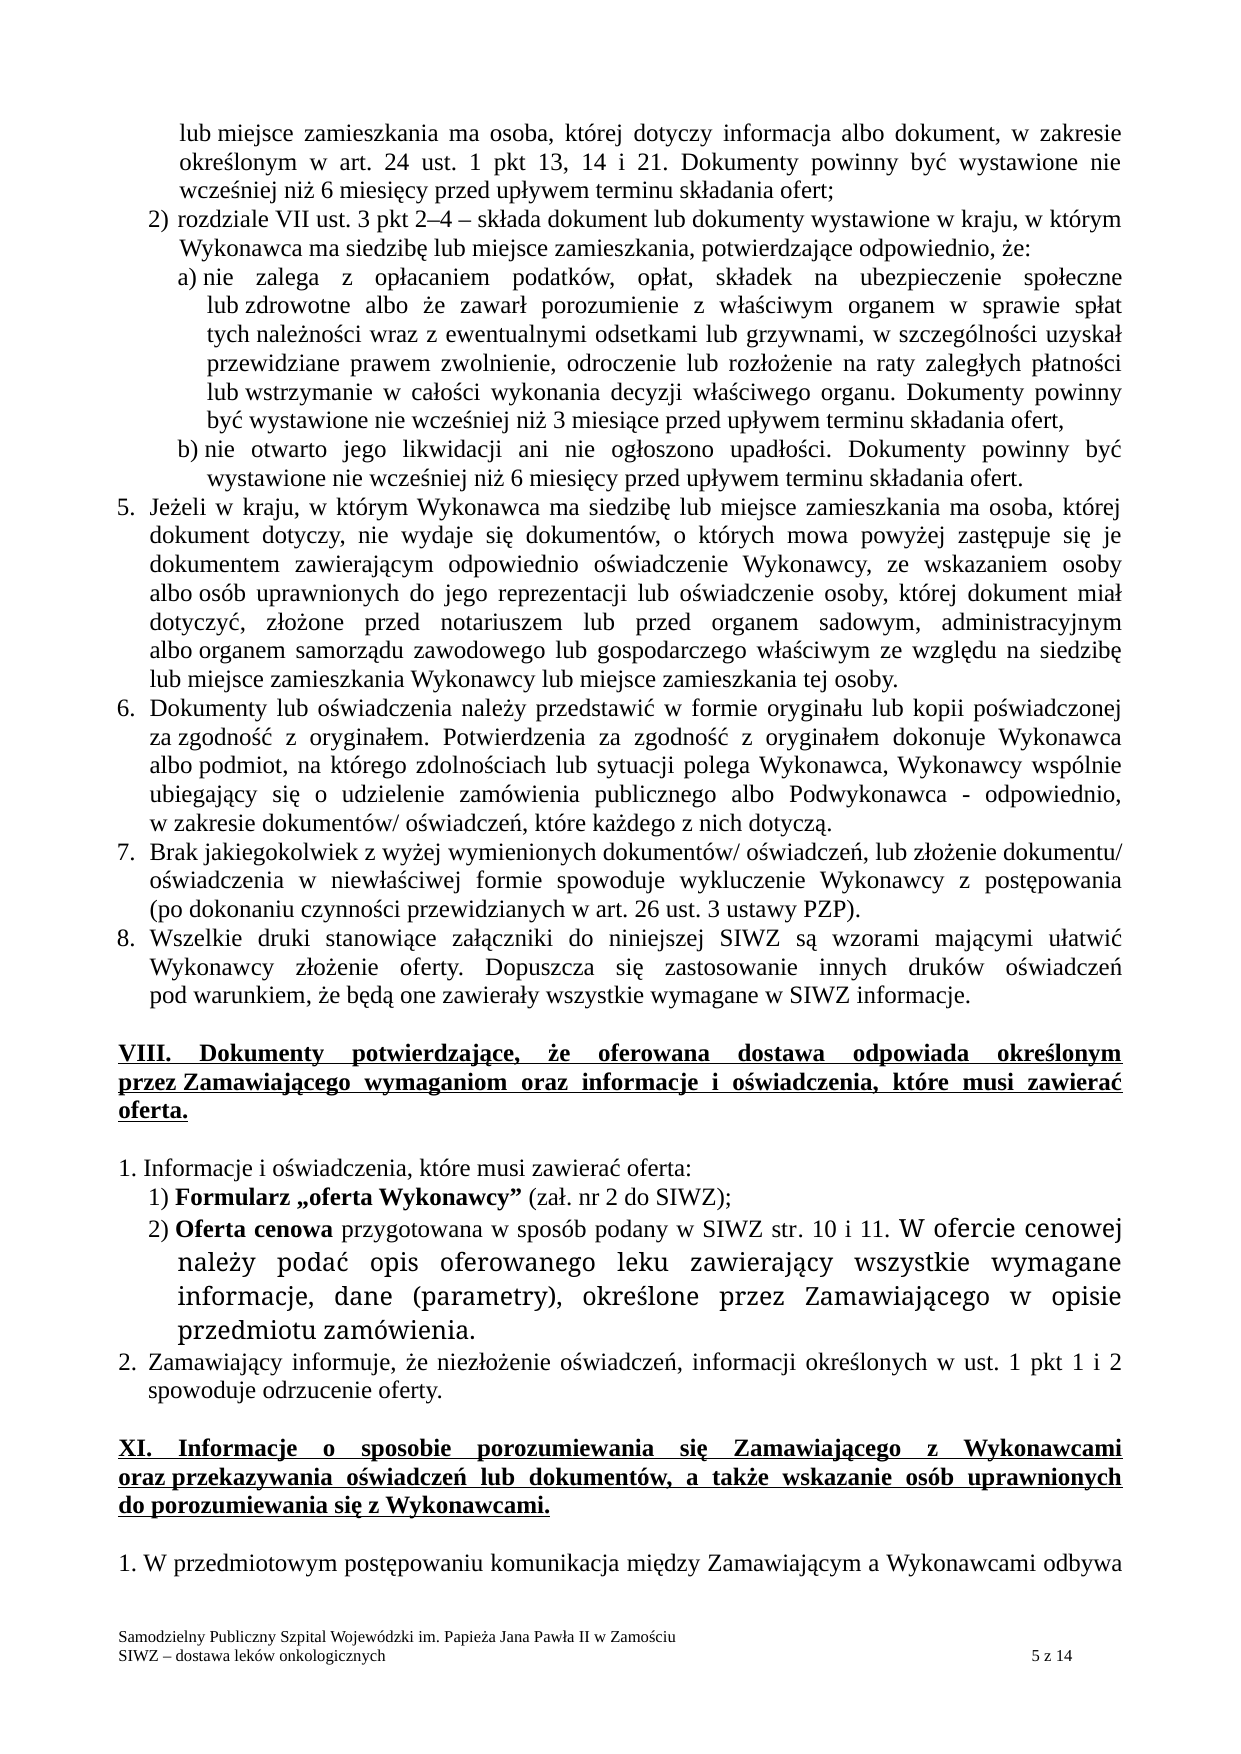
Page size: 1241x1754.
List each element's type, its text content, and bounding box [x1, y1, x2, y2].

list W przedmiotowym postępowaniu komunikacja między Zamawiającym a Wykonawcami odbywa [118, 1548, 1123, 1577]
text VIII. Dokumenty potwierdzające, że oferowana dostawa odpowiada określonym [118, 1038, 1123, 1063]
list Oferta cenowa przygotowana w sposób podany w SIWZ str. 10 i 11. W ofercie cenowej należy podać opis oferowanego leku zawierający wszystkie wymagane informacje, dane (parametry), określone przez Zamawiającego w opisie przedmiotu zamówienia. [148, 1211, 1123, 1347]
list Brak jakiegokolwiek z wyżej wymienionych dokumentów/ oświadczeń, lub złożenie dokumentu/ oświadczenia w niewłaściwej formie spowoduje wykluczenie Wykonawcy z postępowania (po dokonaniu czynności przewidzianych w art. 26 ust. 3 ustawy PZP). [117, 837, 1123, 923]
list Zamawiający informuje, że niezłożenie oświadczeń, informacji określonych w ust. 1 pkt 1 i 2 spowoduje odrzucenie oferty. [118, 1347, 1123, 1404]
text oferta. [118, 1093, 1123, 1124]
list Dokumenty lub oświadczenia należy przedstawić w formie oryginału lub kopii poświadczonej za zgodność z oryginałem. Potwierdzenia za zgodność z oryginałem dokonuje Wykonawca albo podmiot, na którego zdolnościach lub sytuacji polega Wykonawca, Wykonawcy wspólnie ubiegający się o udzielenie zamówienia publicznego albo Podwykonawca - odpowiednio, w zakresie dokumentów/ oświadczeń, które każdego z nich dotyczą. [117, 693, 1123, 837]
text XI. Informacje o sposobie porozumiewania się Zamawiającego z Wykonawcami [118, 1433, 1123, 1458]
list nie zalega z opłacaniem podatków, opłat, składek na ubezpieczenie społeczne lub zdrowotne albo że zawarł porozumienie z właściwym organem w sprawie spłat tych należności wraz z ewentualnymi odsetkami lub grzywnami, w szczególności uzyskał przewidziane prawem zwolnienie, odroczenie lub rozłożenie na raty zaległych płatności lub wstrzymanie w całości wykonania decyzji właściwego organu. Dokumenty powinny być wystawione nie wcześniej niż 3 miesiące przed upływem terminu składania ofert, [177, 262, 1123, 434]
list Formularz „oferta Wykonawcy” (zał. nr 2 do SIWZ); [148, 1182, 1123, 1211]
list rozdziale VII ust. 3 pkt 2–4 – składa dokument lub dokumenty wystawione w kraju, w którym Wykonawca ma siedzibę lub miejsce zamieszkania, potwierdzające odpowiednio, że: [148, 204, 1123, 262]
list lub miejsce zamieszkania ma osoba, której dotyczy informacja albo dokument, w zakresie określonym w art. 24 ust. 1 pkt 13, 14 i 21. Dokumenty powinny być wystawione nie wcześniej niż 6 miesięcy przed upływem terminu składania ofert; [148, 118, 1123, 204]
text oraz przekazywania oświadczeń lub dokumentów, a także wskazanie osób uprawnionych [118, 1459, 1123, 1487]
list Jeżeli w kraju, w którym Wykonawca ma siedzibę lub miejsce zamieszkania ma osoba, której dokument dotyczy, nie wydaje się dokumentów, o których mowa powyżej zastępuje się je dokumentem zawierającym odpowiednio oświadczenie Wykonawcy, ze wskazaniem osoby albo osób uprawnionych do jego reprezentacji lub oświadczenie osoby, której dokument miał dotyczyć, złożone przed notariuszem lub przed organem sadowym, administracyjnym albo organem samorządu zawodowego lub gospodarczego właściwym ze względu na siedzibę lub miejsce zamieszkania Wykonawcy lub miejsce zamieszkania tej osoby. [117, 492, 1123, 693]
list Wszelkie druki stanowiące załączniki do niniejszej SIWZ są wzorami mającymi ułatwić Wykonawcy złożenie oferty. Dopuszcza się zastosowanie innych druków oświadczeń pod warunkiem, że będą one zawierały wszystkie wymagane w SIWZ informacje. [117, 923, 1123, 1009]
text do porozumiewania się z Wykonawcami. [118, 1488, 1123, 1519]
text przez Zamawiającego wymaganiom oraz informacje i oświadczenia, które musi zawierać [118, 1064, 1123, 1092]
list nie otwarto jego likwidacji ani nie ogłoszono upadłości. Dokumenty powinny być wystawione nie wcześniej niż 6 miesięcy przed upływem terminu składania ofert. [177, 434, 1123, 492]
text 1. Informacje i oświadczenia, które musi zawierać oferta: [118, 1153, 1123, 1182]
